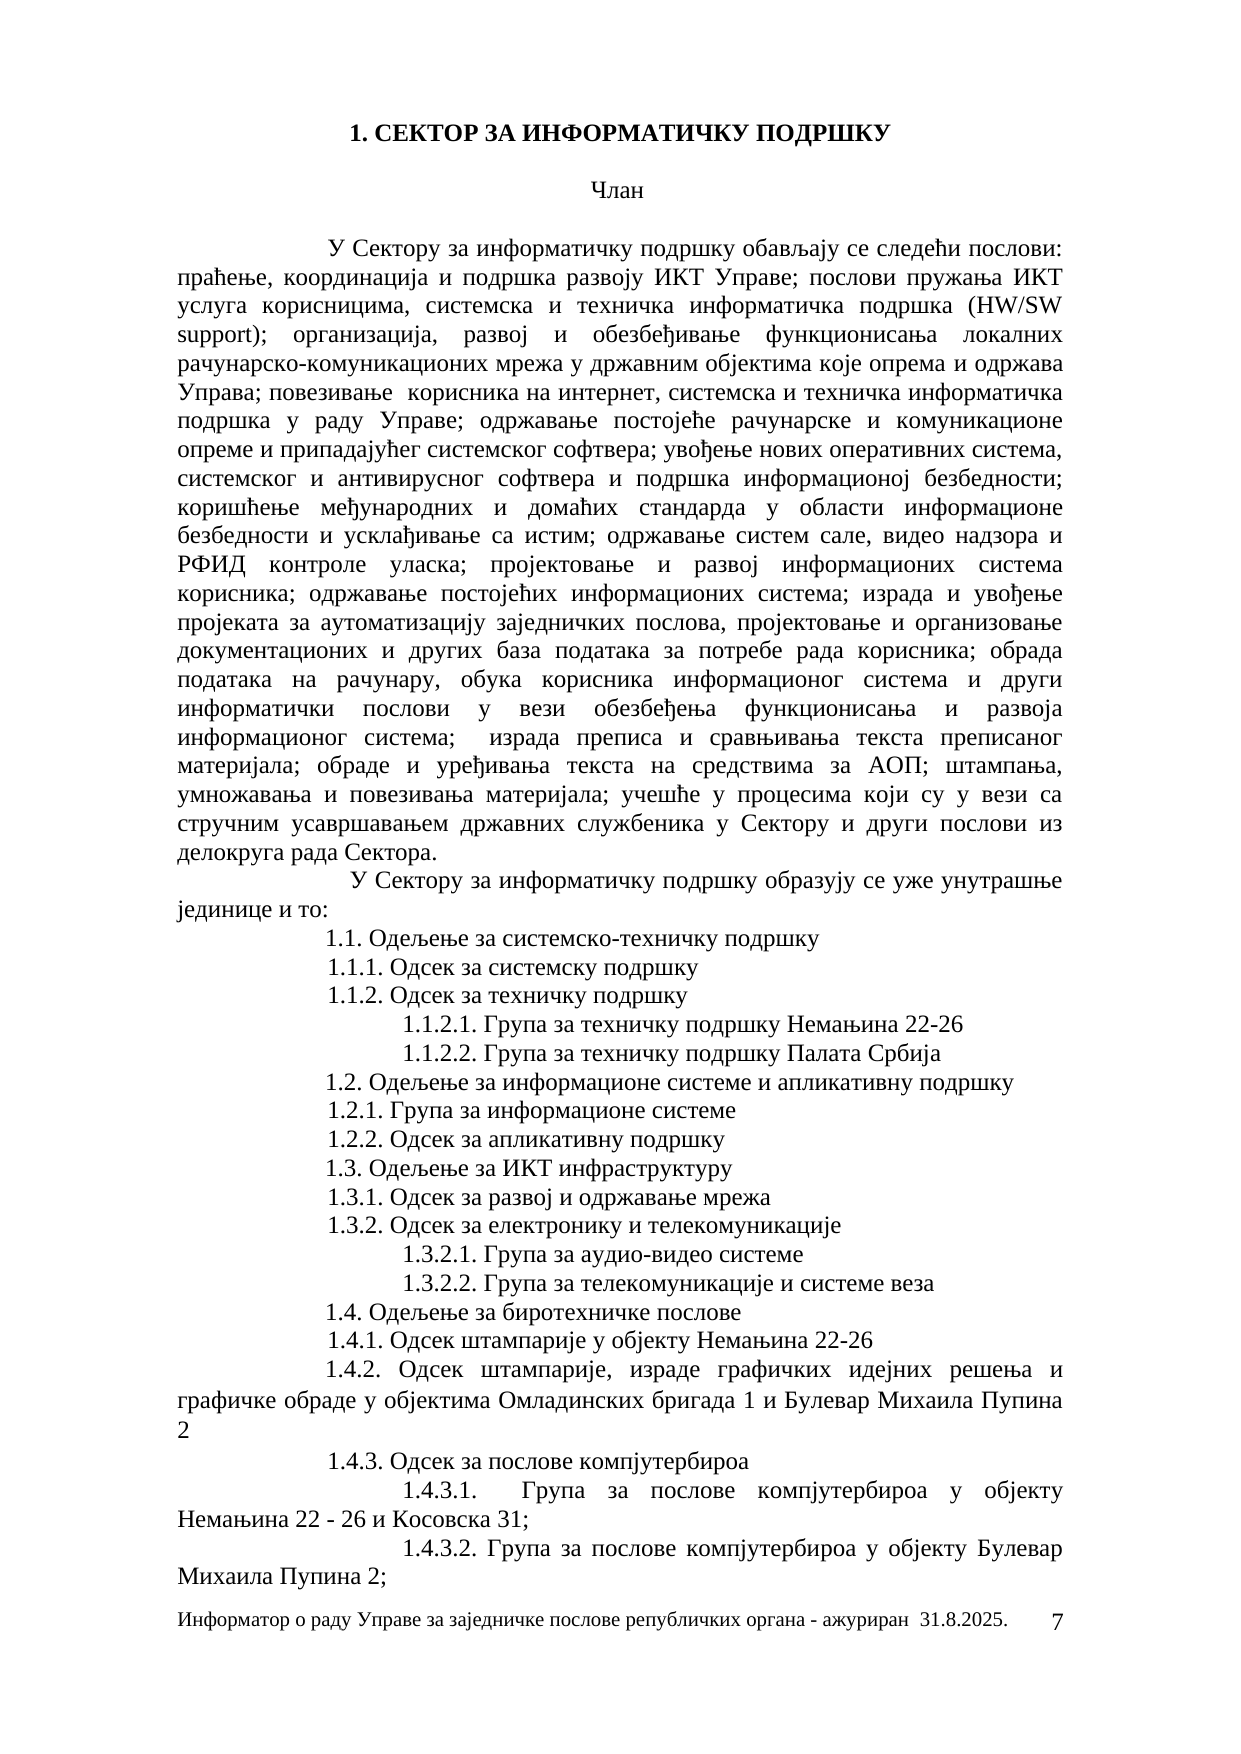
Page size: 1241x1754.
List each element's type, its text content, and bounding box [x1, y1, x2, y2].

text У Сектору за информатичку подршку обављају се следећи послови: праћење, координација и подршка развоју ИКТ Управе; послови пружања ИКТ услуга корисницима, системска и техничка информатичка подршка (HW/SW support); организација, развој и обезбеђивање функционисања локалних рачунарско-комуникационих мрежа у државним објектима које опрема и одржава Управа; повезивање корисника на интернет, системска и техничка информатичка подршка у раду Управе; одржавање постојеће рачунарске и комуникационе опреме и припадајућег системског софтвера; увођење нових оперативних система, системског и антивирусног софтвера и подршка информационој безбедности; коришћење међународних и домаћих стандарда у области информационе безбедности и усклађивање са истим; одржавање систем сале, видео надзора и РФИД контроле уласка; пројектовање и развој информационих система корисника; одржавање постојећих информационих система; израда и увођење пројеката за аутоматизацију заједничких послова, пројектовање и организовање документационих и других база података за потребе рада корисника; обрада података на рачунару, обука корисника информационог система и други информатички послови у вези обезбеђења функционисања и развоја информационог система; израда преписa и сравњивањa текста преписаног материјалa; обрадe и уређивањa текста на средствима за АОП; штампања, умножавања и повезивања материјала; учешће у процесима који су у вези са стручним усавршавањем државних службеника у Сектору и други послови из делокруга рада Сектора. [177, 233, 1063, 865]
text 1.4.3.2. Група за послове компјутербироа у објекту Булевар Михаила Пупина 2; [177, 1533, 1063, 1590]
text 1.4.2. Одсек штампарије, израде графичких идејних решења и графичке обраде у објектима Омладинских бригада 1 и Булевар Михаила Пупина 2 [177, 1354, 1063, 1444]
text 1.2.1. Група за информационе системе [177, 1095, 1063, 1124]
text Члан [177, 175, 1063, 204]
text 1.3.2. Одсек за електронику и телекомуникације [177, 1210, 1063, 1239]
text 1.4.1. Одсек штампарије у објекту Немањина 22-26 [177, 1325, 1063, 1354]
text 1.3. Одељење за ИКТ инфраструктуру [177, 1153, 1063, 1182]
text 1.3.2.1. Група за аудио-видео системе [177, 1239, 1063, 1268]
text 1.2.2. Одсек за апликативну подршку [177, 1124, 1063, 1153]
text 1.3.1. Одсек за развој и одржавање мрежа [177, 1182, 1063, 1210]
text 1.4.3. Одсек за послове компјутербироа [177, 1446, 1063, 1475]
text 1.4. Одељење за биротехничке послове [177, 1297, 1063, 1325]
text 1.4.3.1. Група за послове компјутербироа у објекту Немањина 22 - 26 и Косовска 31; [177, 1475, 1063, 1533]
subtitle 1. СЕКТОР ЗА ИНФОРМАТИЧКУ ПОДРШКУ [177, 118, 1063, 147]
text 1.1. Одељење за системско-техничку подршку [177, 923, 1063, 952]
text 1.1.2.1. Група за техничку подршку Немањина 22-26 [177, 1009, 1063, 1038]
text 1.1.1. Одсек за системску подршку [177, 952, 1063, 980]
text 1.1.2.2. Група за техничку подршку Палата Србија [177, 1038, 1063, 1067]
text У Сектору за информатичку подршку образују се уже унутрашње јединице и то: [177, 865, 1063, 923]
text 1.3.2.2. Група за телекомуникације и системе веза [177, 1268, 1063, 1297]
text 1.2. Одељење за информационе системе и апликативну подршку [177, 1067, 1063, 1095]
text 1.1.2. Одсек за техничку подршку [177, 980, 1063, 1009]
